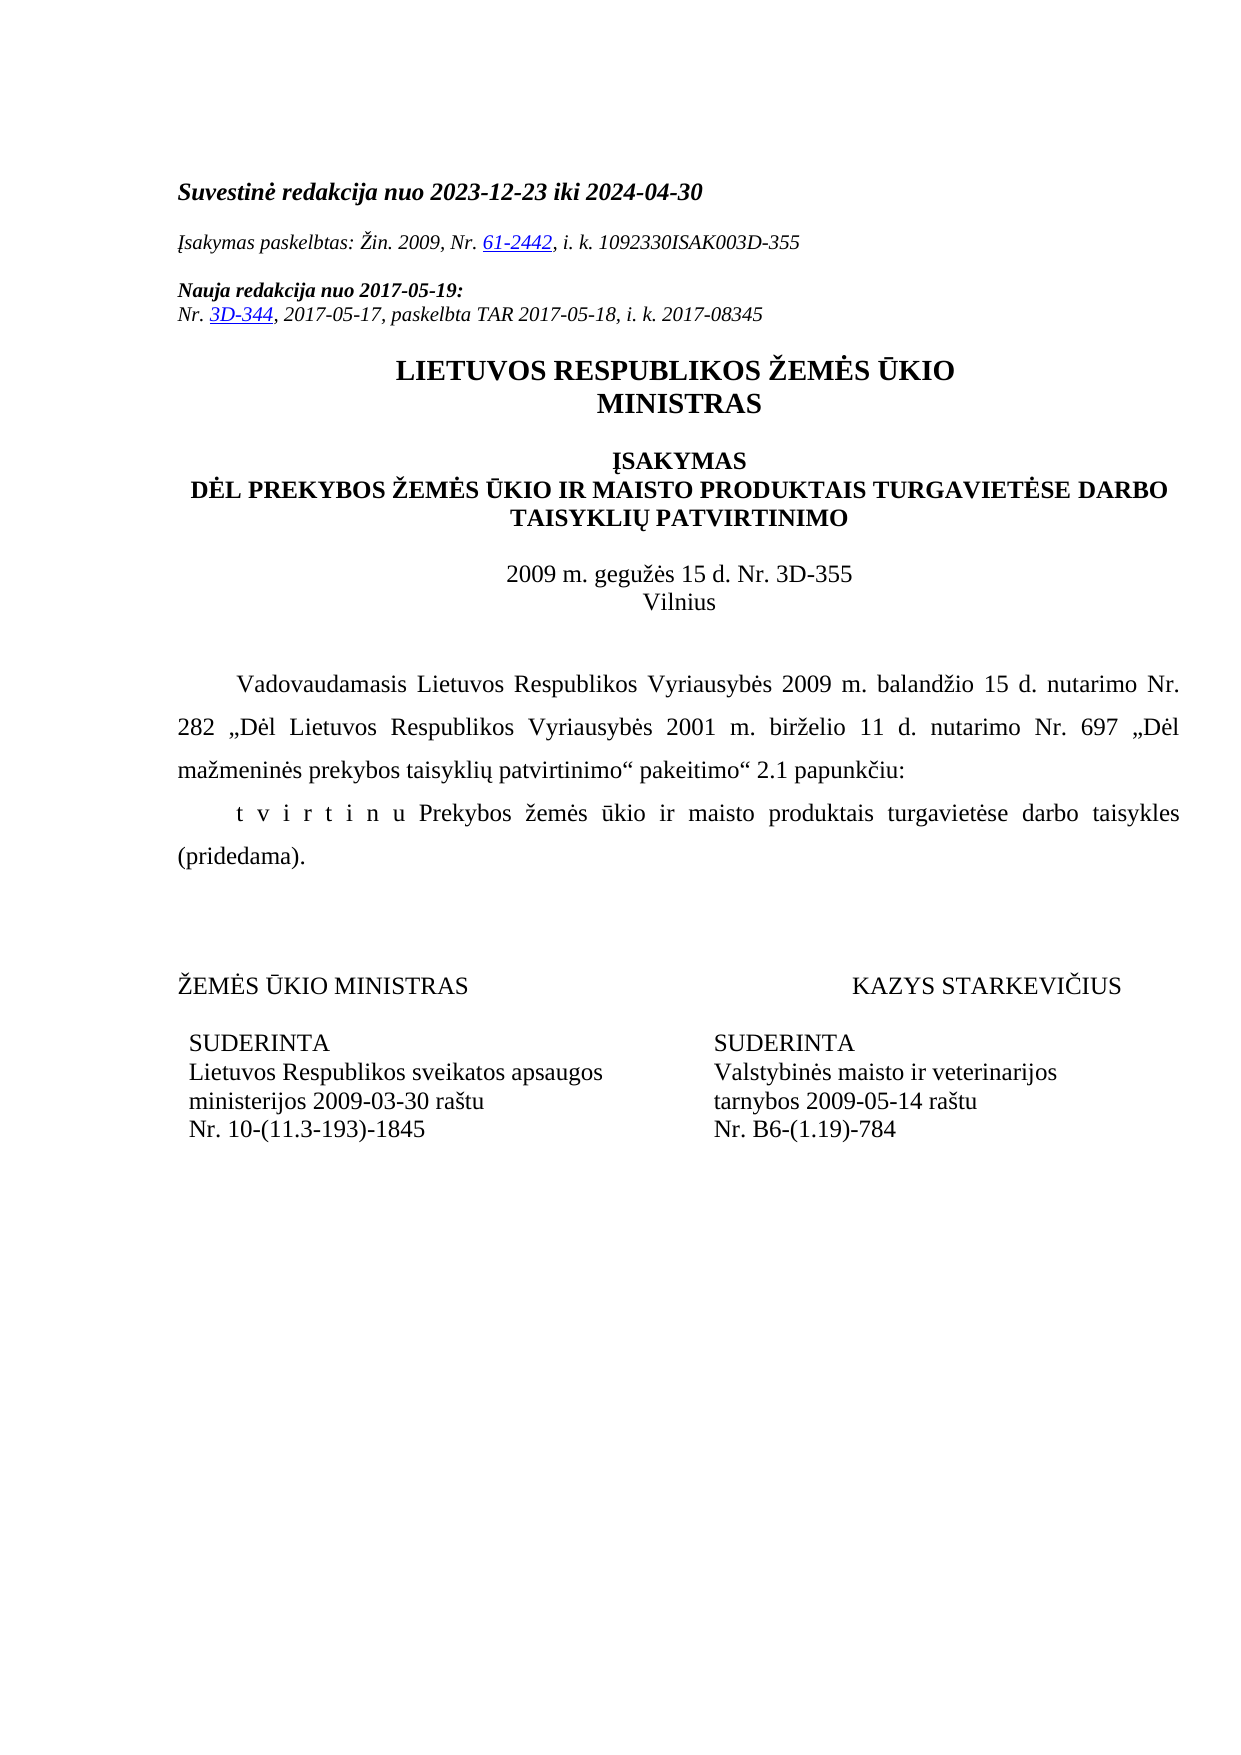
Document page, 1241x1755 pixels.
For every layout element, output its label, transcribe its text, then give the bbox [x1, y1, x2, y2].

text ŽEMĖS ŪKIO MINISTRAS KAZYS STARKEVIČIUS [177, 971, 1181, 999]
text t v i r t i n u Prekybos žemės ūkio ir maisto produktais turgavietėse darbo taisykles (pridedama). [177, 798, 1181, 870]
text ĮSAKYMAS [177, 446, 1181, 475]
text DĖL PREKYBOS ŽEMĖS ŪKIO IR MAISTO PRODUKTAIS TURGAVIETĖSE DARBO TAISYKLIŲ PATVIRTINIMO [177, 475, 1181, 532]
text Nr. 3D-344, 2017-05-17, paskelbta TAR 2017-05-18, i. k. 2017-08345 [177, 302, 1181, 326]
table_header SUDERINTA Lietuvos Respublikos sveikatos apsaugos ministerijos 2009-03-30 raštu Nr. 10-(11.3-193)-1845 [177, 1028, 661, 1144]
text Vadovaudamasis Lietuvos Respublikos Vyriausybės 2009 m. balandžio 15 d. nutarimo Nr. 282 „Dėl Lietuvos Respublikos Vyriausybės 2001 m. birželio 11 d. nutarimo Nr. 697 „Dėl mažmeninės prekybos taisyklių patvirtinimo“ pakeitimo“ 2.1 papunkčiu: [177, 669, 1181, 784]
table_header SUDERINTA Valstybinės maisto ir veterinarijos tarnybos 2009-05-14 raštu Nr. B6-(1.19)-784 [661, 1028, 1145, 1144]
text 2009 m. gegužės 15 d. Nr. 3D-355 [177, 559, 1181, 587]
text Įsakymas paskelbtas: Žin. 2009, Nr. 61-2442, i. k. 1092330ISAK003D-355 [177, 230, 1181, 254]
text Vilnius [177, 587, 1181, 616]
text LIETUVOS RESPUBLIKOS ŽEMĖS ŪKIO [177, 353, 1181, 386]
text MINISTRAS [177, 386, 1181, 420]
text Nauja redakcija nuo 2017-05-19: [177, 278, 1181, 302]
text Suvestinė redakcija nuo 2023-12-23 iki 2024-04-30 [177, 177, 1181, 206]
